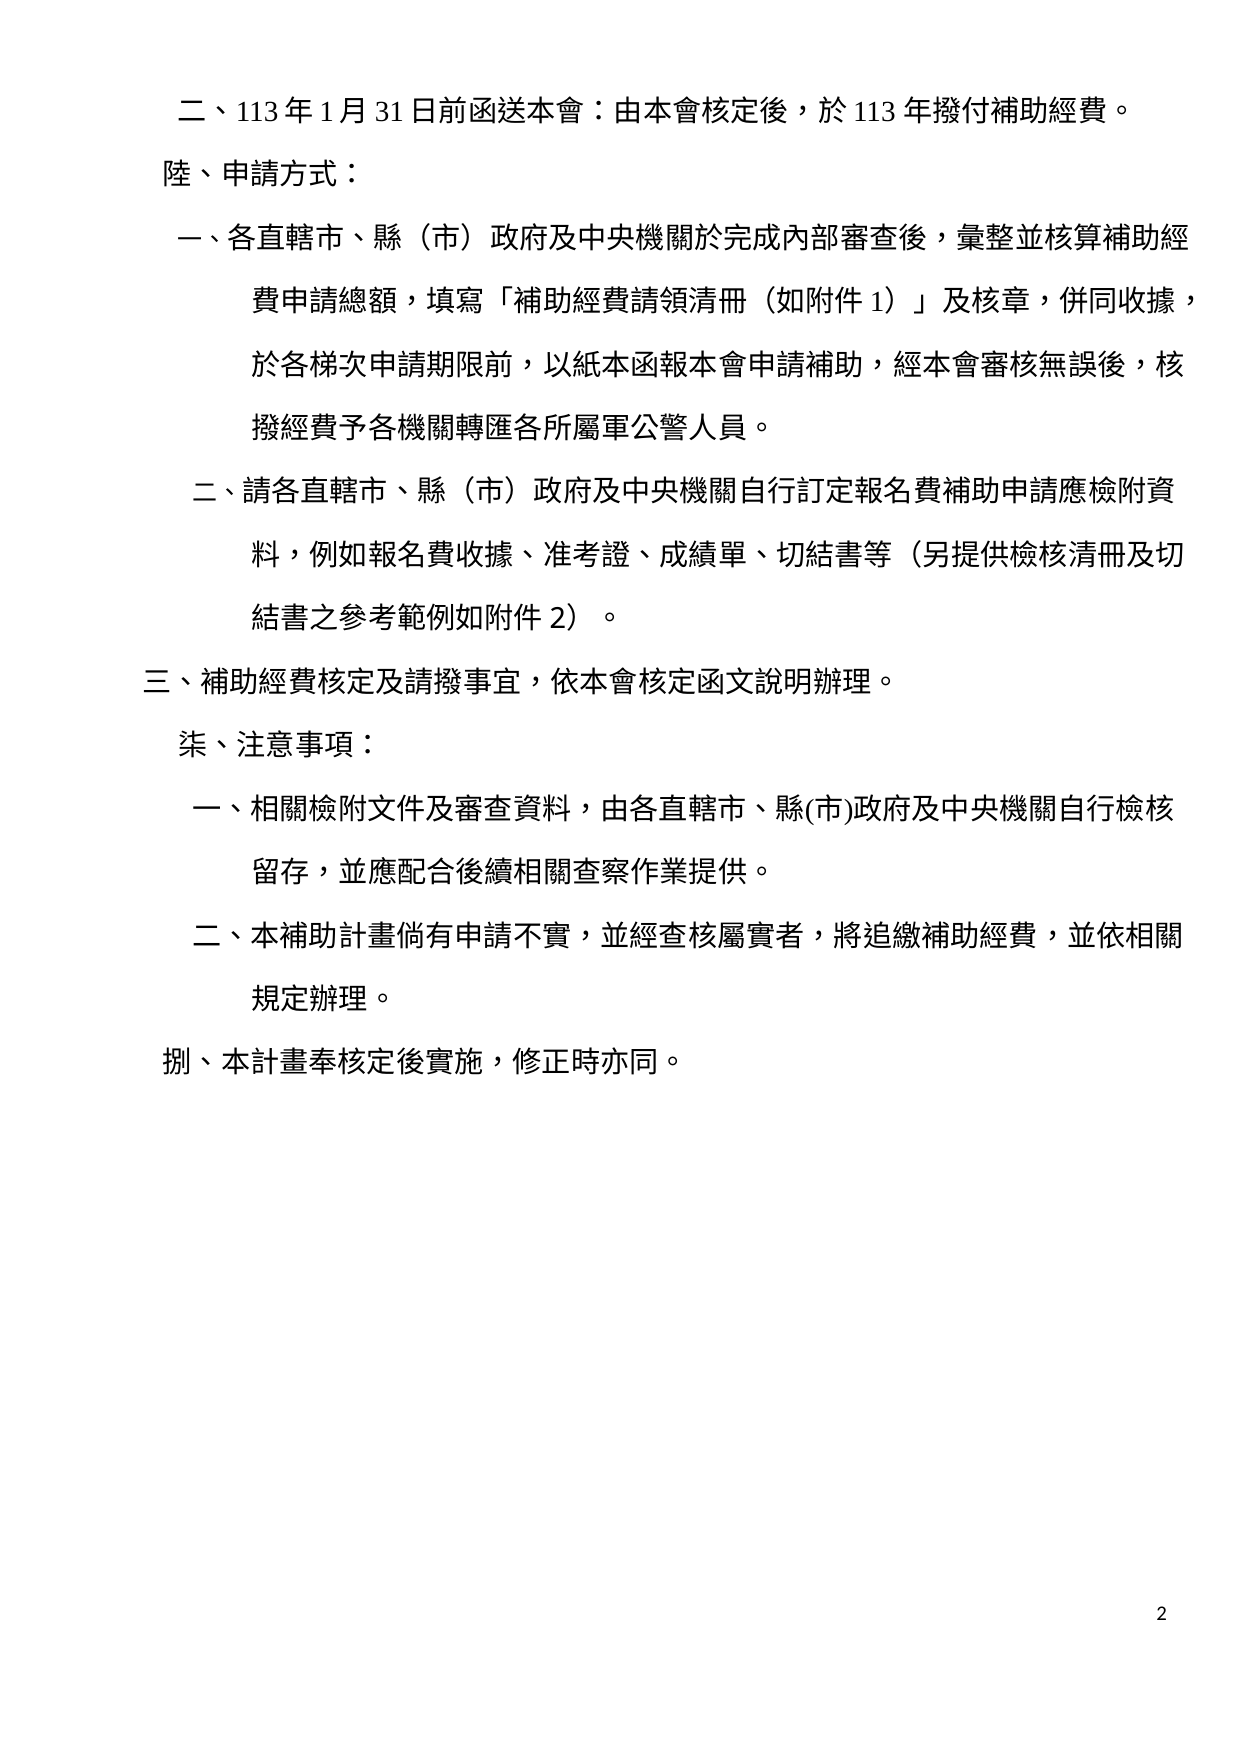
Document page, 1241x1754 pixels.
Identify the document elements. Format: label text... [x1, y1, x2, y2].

text 柒、注意事項： [178, 722, 1167, 764]
list 本補助計畫倘有申請不實，並經查核屬實者，將追繳補助經費，並依相關規定辦理。 [192, 912, 1196, 1018]
list 相關檢附文件及審查資料，由各直轄市、縣(市)政府及中央機關自行檢核留存，並應配合後續相關查察作業提供。 [192, 785, 1196, 891]
text 捌、本計畫奉核定後實施，修正時亦同。 [162, 1039, 1167, 1081]
text 陸、申請方式： [162, 151, 1167, 193]
list 113年1月31日前函送本會：由本會核定後，於113 年撥付補助經費。 [177, 87, 1196, 130]
list 各直轄市、縣（市）政府及中央機關於完成內部審查後，彙整並核算補助經費申請總額，填寫「補助經費請領清冊（如附件1）」及核章，併同收據，於各梯次申請期限前，以紙本函報本會申請補助，經本會審核無誤後，核撥經費予各機關轉匯各所屬軍公警人員。 [177, 214, 1196, 447]
list 補助經費核定及請撥事宜，依本會核定函文說明辦理。 [142, 658, 1196, 701]
list 請各直轄市、縣（市）政府及中央機關自行訂定報名費補助申請應檢附資料，例如報名費收據、准考證、成績單、切結書等（另提供檢核清冊及切結書之參考範例如附件2）。 [192, 468, 1196, 637]
